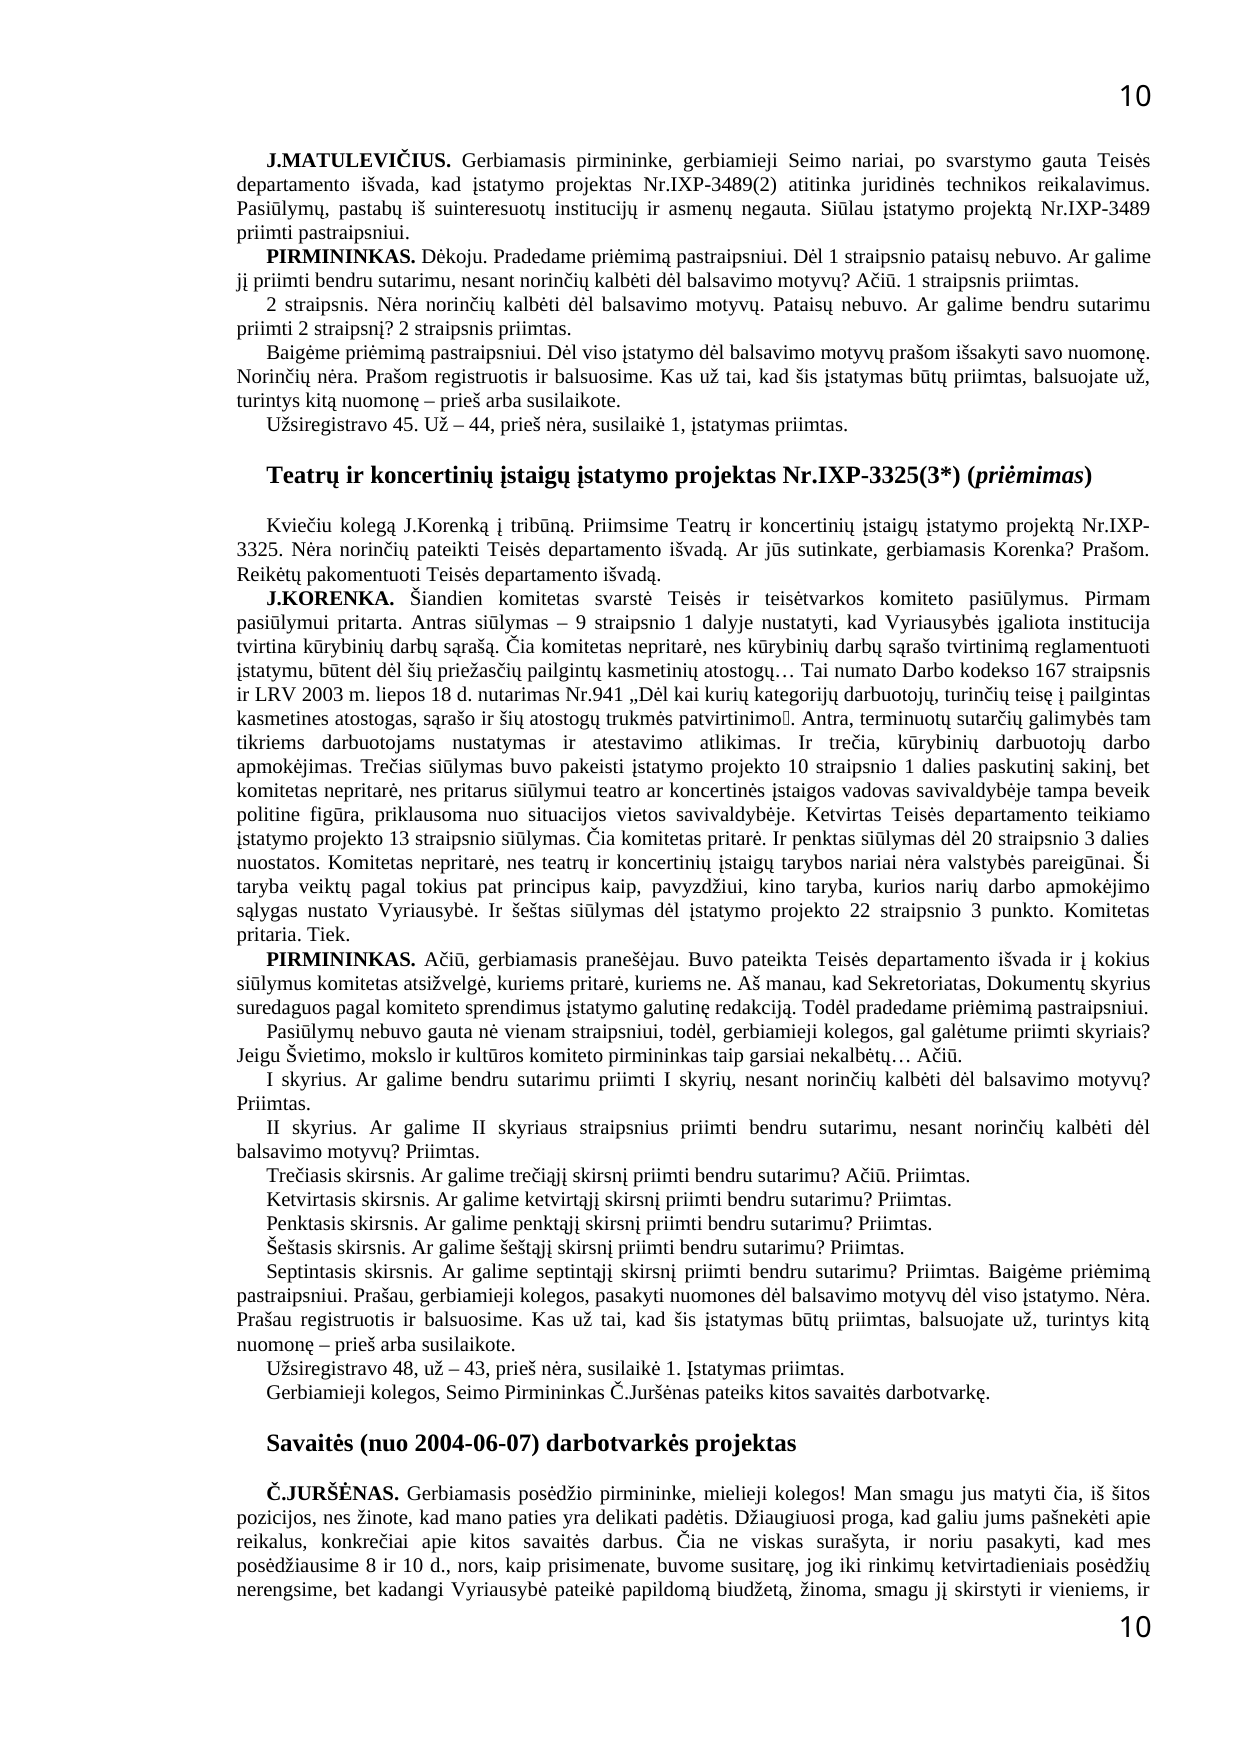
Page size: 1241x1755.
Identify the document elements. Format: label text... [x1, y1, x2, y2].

text II skyrius. Ar galime II skyriaus straipsnius priimti bendru sutarimu, nesant norinčių kalbėti dėl balsavimo motyvų? Priimtas. [236, 1115, 1152, 1163]
text Penktasis skirsnis. Ar galime penktąjį skirsnį priimti bendru sutarimu? Priimtas. [236, 1211, 1152, 1235]
text Užsiregistravo 48, už – 43, prieš nėra, susilaikė 1. Įstatymas priimtas. [236, 1356, 1152, 1379]
text Teatrų ir koncertinių įstaigų įstatymo projektas Nr.IXP-3325(3*) (priėmimas) [236, 461, 1152, 489]
text PIRMININKAS. Ačiū, gerbiamasis pranešėjau. Buvo pateikta Teisės departamento išvada ir į kokius siūlymus komitetas atsižvelgė, kuriems pritarė, kuriems ne. Aš manau, kad Sekretoriatas, Dokumentų skyrius suredaguos pagal komiteto sprendimus įstatymo galutinę redakciją. Todėl pradedame priėmimą pastraipsniui. [236, 946, 1152, 1019]
text Šeštasis skirsnis. Ar galime šeštąjį skirsnį priimti bendru sutarimu? Priimtas. [236, 1235, 1152, 1259]
text Septintasis skirsnis. Ar galime septintąjį skirsnį priimti bendru sutarimu? Priimtas. Baigėme priėmimą pastraipsniui. Prašau, gerbiamieji kolegos, pasakyti nuomones dėl balsavimo motyvų dėl viso įstatymo. Nėra. Prašau registruotis ir balsuosime. Kas už tai, kad šis įstatymas būtų priimtas, balsuojate už, turintys kitą nuomonę – prieš arba susilaikote. [236, 1259, 1152, 1356]
text Kviečiu kolegą J.Korenką į tribūną. Priimsime Teatrų ir koncertinių įstaigų įstatymo projektą Nr.IXP-3325. Nėra norinčių pateikti Teisės departamento išvadą. Ar jūs sutinkate, gerbiamasis Korenka? Prašom. Reikėtų pakomentuoti Teisės departamento išvadą. [236, 513, 1152, 586]
text Trečiasis skirsnis. Ar galime trečiąjį skirsnį priimti bendru sutarimu? Ačiū. Priimtas. [236, 1163, 1152, 1187]
text Gerbiamieji kolegos, Seimo Pirmininkas Č.Juršėnas pateiks kitos savaitės darbotvarkę. [236, 1379, 1152, 1404]
text J.KORENKA. Šiandien komitetas svarstė Teisės ir teisėtvarkos komiteto pasiūlymus. Pirmam pasiūlymui pritarta. Antras siūlymas – 9 straipsnio 1 dalyje nustatyti, kad Vyriausybės įgaliota institucija tvirtina kūrybinių darbų sąrašą. Čia komitetas nepritarė, nes kūrybinių darbų sąrašo tvirtinimą reglamentuoti įstatymu, būtent dėl šių priežasčių pailgintų kasmetinių atostogų… Tai numato Darbo kodekso 167 straipsnis ir LRV 2003 m. liepos 18 d. nutarimas Nr.941 „Dėl kai kurių kategorijų darbuotojų, turinčių teisę į pailgintas kasmetines atostogas, sąrašo ir šių atostogų trukmės patvirtinimo. Antra, terminuotų sutarčių galimybės tam tikriems darbuotojams nustatymas ir atestavimo atlikimas. Ir trečia, kūrybinių darbuotojų darbo apmokėjimas. Trečias siūlymas buvo pakeisti įstatymo projekto 10 straipsnio 1 dalies paskutinį sakinį, bet komitetas nepritarė, nes pritarus siūlymui teatro ar koncertinės įstaigos vadovas savivaldybėje tampa beveik politine figūra, priklausoma nuo situacijos vietos savivaldybėje. Ketvirtas Teisės departamento teikiamo įstatymo projekto 13 straipsnio siūlymas. Čia komitetas pritarė. Ir penktas siūlymas dėl 20 straipsnio 3 dalies nuostatos. Komitetas nepritarė, nes teatrų ir koncertinių įstaigų tarybos nariai nėra valstybės pareigūnai. Ši taryba veiktų pagal tokius pat principus kaip, pavyzdžiui, kino taryba, kurios narių darbo apmokėjimo sąlygas nustato Vyriausybė. Ir šeštas siūlymas dėl įstatymo projekto 22 straipsnio 3 punkto. Komitetas pritaria. Tiek. [236, 586, 1152, 946]
text I skyrius. Ar galime bendru sutarimu priimti I skyrių, nesant norinčių kalbėti dėl balsavimo motyvų? Priimtas. [236, 1067, 1152, 1115]
text Č.JURŠĖNAS. Gerbiamasis posėdžio pirmininke, mielieji kolegos! Man smagu jus matyti čia, iš šitos pozicijos, nes žinote, kad mano paties yra delikati padėtis. Džiaugiuosi proga, kad galiu jums pašnekėti apie reikalus, konkrečiai apie kitos savaitės darbus. Čia ne viskas surašyta, ir noriu pasakyti, kad mes posėdžiausime 8 ir 10 d., nors, kaip prisimenate, buvome susitarę, jog iki rinkimų ketvirtadieniais posėdžių nerengsime, bet kadangi Vyriausybė pateikė papildomą biudžetą, žinoma, smagu jį skirstyti ir vieniems, ir [236, 1481, 1152, 1601]
text J.MATULEVIČIUS. Gerbiamasis pirmininke, gerbiamieji Seimo nariai, po svarstymo gauta Teisės departamento išvada, kad įstatymo projektas Nr.IXP-3489(2) atitinka juridinės technikos reikalavimus. Pasiūlymų, pastabų iš suinteresuotų institucijų ir asmenų negauta. Siūlau įstatymo projektą Nr.IXP-3489 priimti pastraipsniui. [236, 148, 1152, 244]
text Pasiūlymų nebuvo gauta nė vienam straipsniui, todėl, gerbiamieji kolegos, gal galėtume priimti skyriais? Jeigu Švietimo, mokslo ir kultūros komiteto pirmininkas taip garsiai nekalbėtų… Ačiū. [236, 1019, 1152, 1067]
text Baigėme priėmimą pastraipsniui. Dėl viso įstatymo dėl balsavimo motyvų prašom išsakyti savo nuomonę. Norinčių nėra. Prašom registruotis ir balsuosime. Kas už tai, kad šis įstatymas būtų priimtas, balsuojate už, turintys kitą nuomonę – prieš arba susilaikote. [236, 340, 1152, 412]
text 2 straipsnis. Nėra norinčių kalbėti dėl balsavimo motyvų. Pataisų nebuvo. Ar galime bendru sutarimu priimti 2 straipsnį? 2 straipsnis priimtas. [236, 292, 1152, 340]
text PIRMININKAS. Dėkoju. Pradedame priėmimą pastraipsniui. Dėl 1 straipsnio pataisų nebuvo. Ar galime jį priimti bendru sutarimu, nesant norinčių kalbėti dėl balsavimo motyvų? Ačiū. 1 straipsnis priimtas. [236, 244, 1152, 292]
text Savaitės (nuo 2004-06-07) darbotvarkės projektas [236, 1428, 1152, 1456]
text Ketvirtasis skirsnis. Ar galime ketvirtąjį skirsnį priimti bendru sutarimu? Priimtas. [236, 1187, 1152, 1211]
text Užsiregistravo 45. Už – 44, prieš nėra, susilaikė 1, įstatymas priimtas. [236, 412, 1152, 436]
